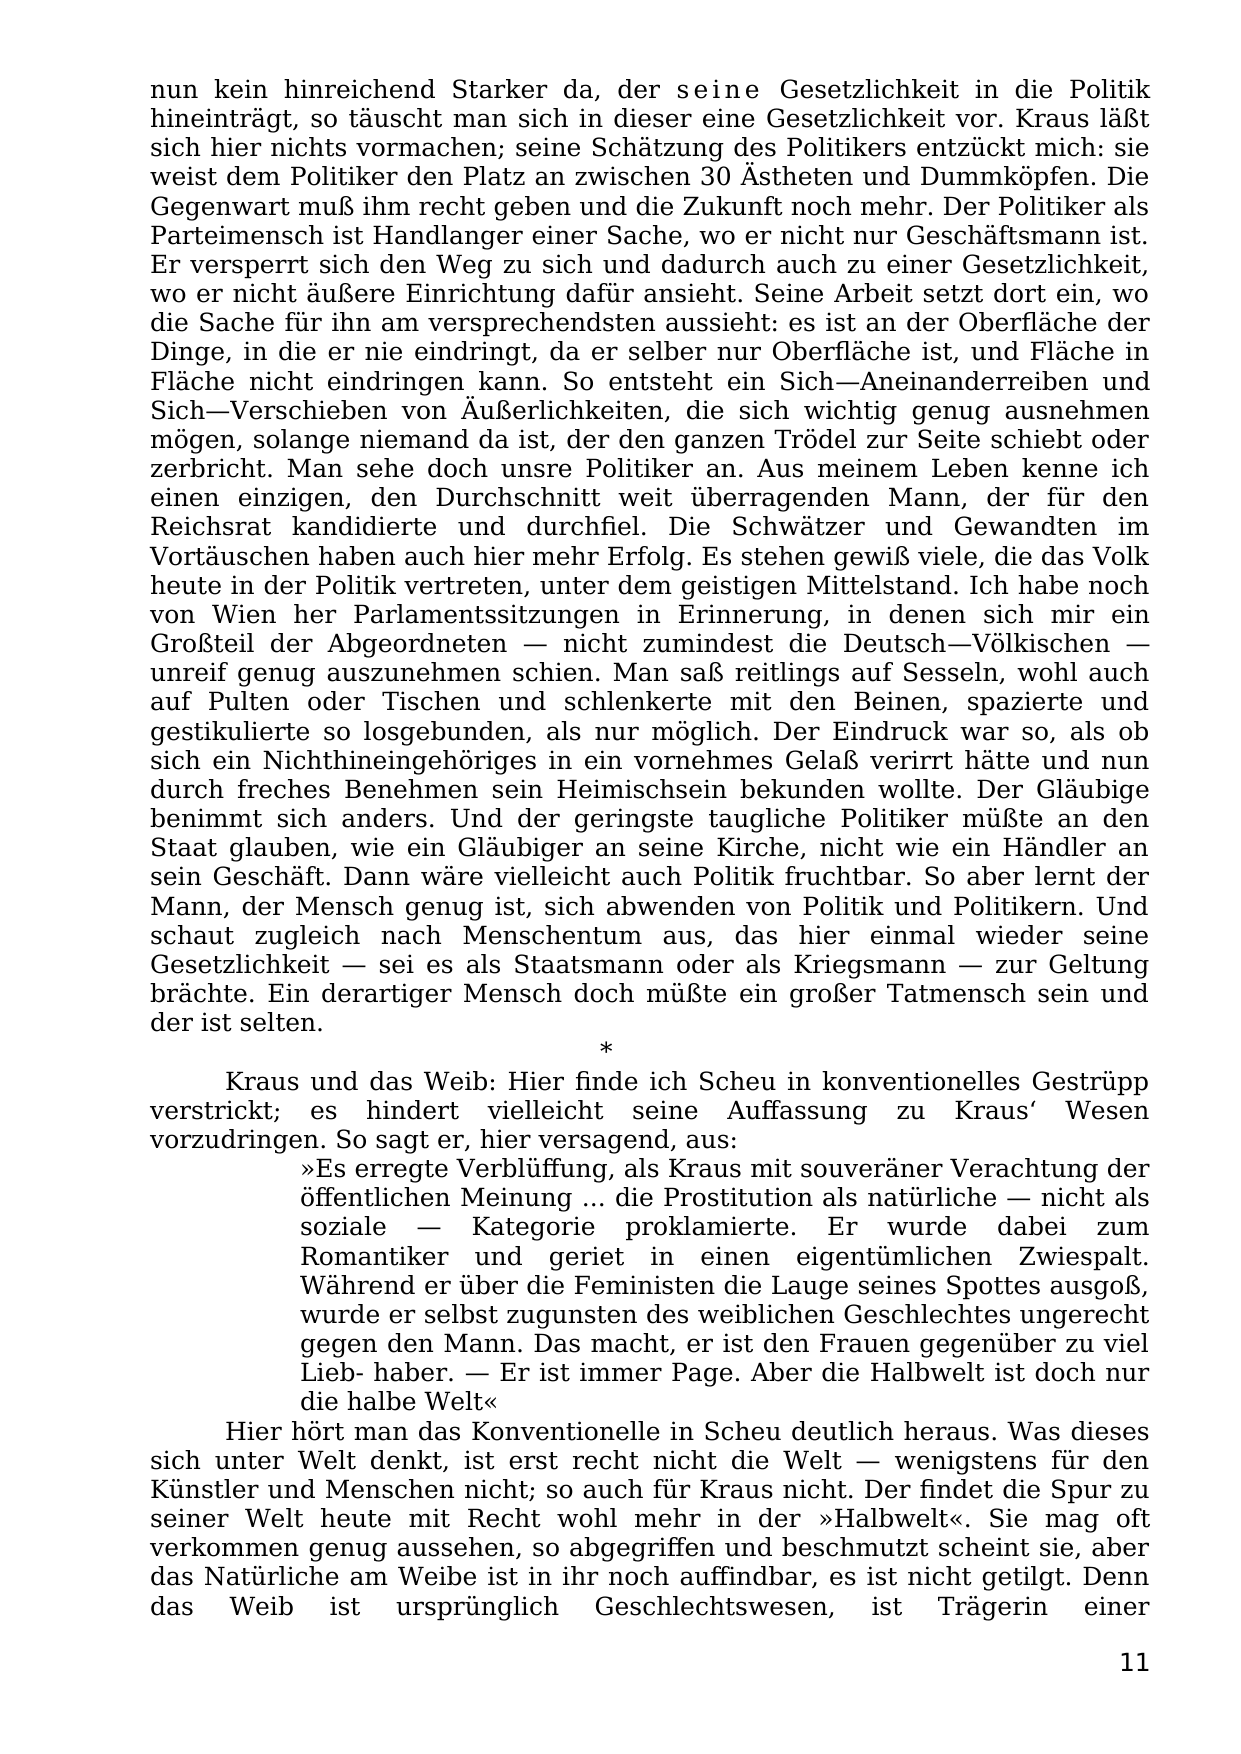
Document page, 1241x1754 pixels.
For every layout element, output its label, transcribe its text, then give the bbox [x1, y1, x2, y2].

text Hier hört man das Konventionelle in Scheu deutlich heraus. Was dieses sich unter Welt denkt, ist erst recht nicht die Welt — wenigstens für den Künstler und Menschen nicht; so auch für Kraus nicht. Der findet die Spur zu seiner Welt heute mit Recht wohl mehr in der »Halbwelt«. Sie mag oft verkommen genug aussehen, so abgegriffen und beschmutzt scheint sie, aber das Natürliche am Weibe ist in ihr noch auffindbar, es ist nicht getilgt. Denn das Weib ist ursprünglich Geschlechtswesen, ist Trägerin einer [150, 1417, 1151, 1621]
text Kraus und das Weib: Hier finde ich Scheu in konventionelles Gestrüpp verstrickt; es hindert vielleicht seine Auffassung zu Kraus‘ Wesen vorzudringen. So sagt er, hier versagend, aus: [150, 1067, 1151, 1154]
text * [150, 1037, 1151, 1067]
text nun kein hinreichend Starker da, der seine Gesetzlichkeit in die Politik hineinträgt, so täuscht man sich in dieser eine Gesetzlichkeit vor. Kraus läßt sich hier nichts vormachen; seine Schätzung des Politikers entzückt mich: sie weist dem Politiker den Platz an zwischen 30 Ästheten und Dummköpfen. Die Gegenwart muß ihm recht geben und die Zukunft noch mehr. Der Politiker als Parteimensch ist Handlanger einer Sache, wo er nicht nur Geschäftsmann ist. Er versperrt sich den Weg zu sich und dadurch auch zu einer Gesetzlichkeit, wo er nicht äußere Einrichtung dafür ansieht. Seine Arbeit setzt dort ein, wo die Sache für ihn am versprechendsten aussieht: es ist an der Oberfläche der Dinge, in die er nie eindringt, da er selber nur Oberfläche ist, und Fläche in Fläche nicht eindringen kann. So entsteht ein Sich—Aneinanderreiben und Sich—Verschieben von Äußerlichkeiten, die sich wichtig genug ausnehmen mögen, solange niemand da ist, der den ganzen Trödel zur Seite schiebt oder zerbricht. Man sehe doch unsre Politiker an. Aus meinem Leben kenne ich einen einzigen, den Durchschnitt weit überragenden Mann, der für den Reichsrat kandidierte und durchfiel. Die Schwätzer und Gewandten im Vortäuschen haben auch hier mehr Erfolg. Es stehen gewiß viele, die das Volk heute in der Politik vertreten, unter dem geistigen Mittelstand. Ich habe noch von Wien her Parlamentssitzungen in Erinnerung, in denen sich mir ein Großteil der Abgeordneten — nicht zumindest die Deutsch—Völkischen — unreif genug auszunehmen schien. Man saß reitlings auf Sesseln, wohl auch auf Pulten oder Tischen und schlenkerte mit den Beinen, spazierte und gestikulierte so losgebunden, als nur möglich. Der Eindruck war so, als ob sich ein Nichthineingehöriges in ein vornehmes Gelaß verirrt hätte und nun durch freches Benehmen sein Heimischsein bekunden wollte. Der Gläubige benimmt sich anders. Und der geringste taugliche Politiker müßte an den Staat glauben, wie ein Gläubiger an seine Kirche, nicht wie ein Händler an sein Geschäft. Dann wäre vielleicht auch Politik fruchtbar. So aber lernt der Mann, der Mensch genug ist, sich abwenden von Politik und Politikern. Und schaut zugleich nach Menschentum aus, das hier einmal wieder seine Gesetzlichkeit — sei es als Staatsmann oder als Kriegsmann — zur Geltung brächte. Ein derartiger Mensch doch müßte ein großer Tatmensch sein und der ist selten. [150, 75, 1151, 1037]
text »Es erregte Verblüffung, als Kraus mit souveräner Verachtung der öffentlichen Meinung ... die Prostitution als natürliche — nicht als soziale — Kategorie proklamierte. Er wurde dabei zum Romantiker und geriet in einen eigentümlichen Zwiespalt. Während er über die Feministen die Lauge seines Spottes ausgoß, wurde er selbst zugunsten des weiblichen Geschlechtes ungerecht gegen den Mann. Das macht, er ist den Frauen gegenüber zu viel Lieb- haber. — Er ist immer Page. Aber die Halbwelt ist doch nur die halbe Welt« [300, 1154, 1151, 1417]
